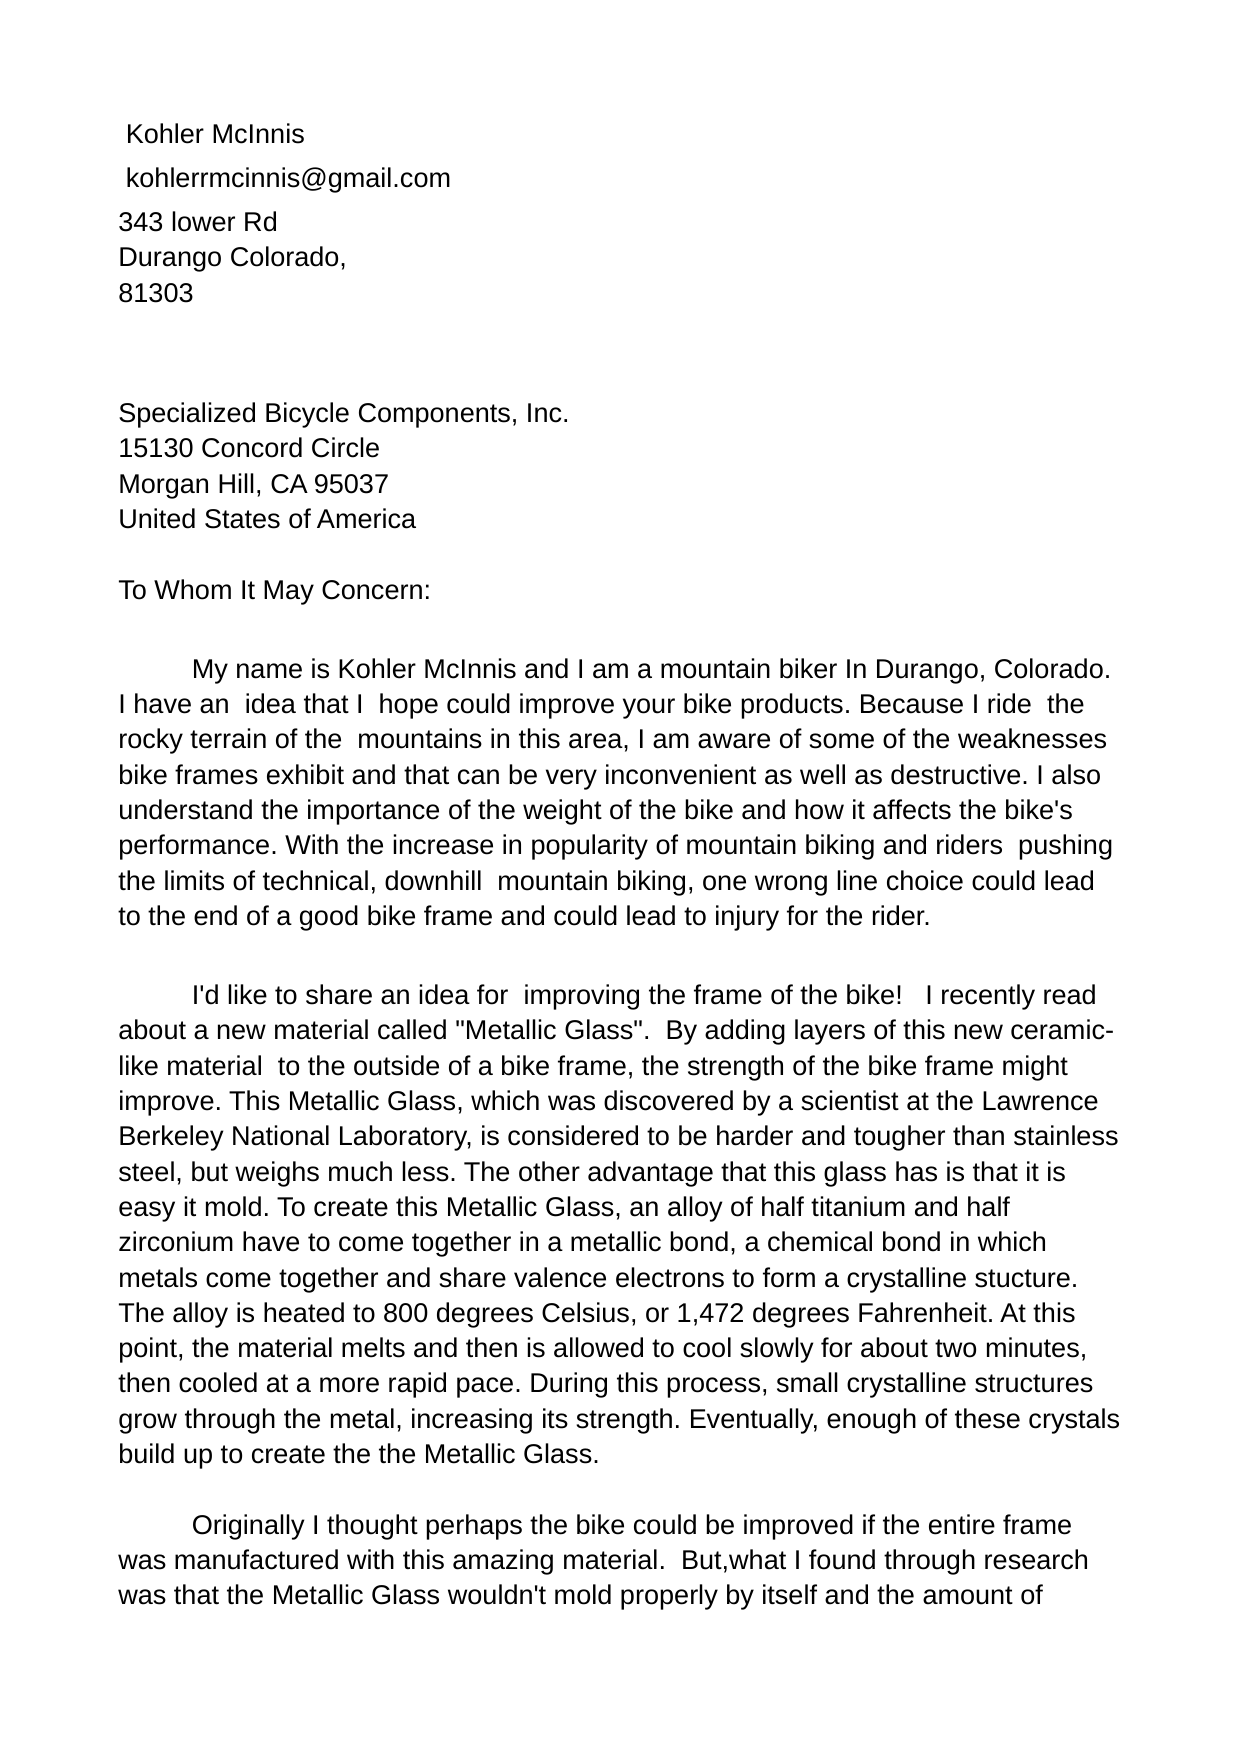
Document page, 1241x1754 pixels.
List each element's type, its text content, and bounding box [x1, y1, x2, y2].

text Durango Colorado, [118, 241, 1122, 272]
text Kohler McInnis [118, 118, 1122, 149]
text 81303 [118, 277, 1122, 308]
text Originally I thought perhaps the bike could be improved if the entire frame was manufactured with this amazing material. But,what I found through research was that the Metallic Glass wouldn't mold properly by itself and the amount of [118, 1509, 1122, 1611]
text My name is Kohler McInnis and I am a mountain biker In Durango, Colorado. I have an idea that I hope could improve your bike products. Because I ride the rocky terrain of the mountains in this area, I am aware of some of the weaknesses bike frames exhibit and that can be very inconvenient as well as destructive. I also understand the importance of the weight of the bike and how it affects the bike's performance. With the increase in popularity of mountain biking and riders pushing the limits of technical, downhill mountain biking, one wrong line choice could lead to the end of a good bike frame and could lead to injury for the rider. [118, 653, 1122, 931]
text Specialized Bicycle Components, Inc. 15130 Concord Circle Morgan Hill, CA 95037 United States of America [118, 397, 1122, 534]
text kohlerrmcinnis@gmail.com [118, 162, 1122, 193]
text 343 lower Rd [118, 206, 1122, 237]
text I'd like to share an idea for improving the frame of the bike! I recently read about a new material called "Metallic Glass". By adding layers of this new ceramic-like material to the outside of a bike frame, the strength of the bike frame might improve. This Metallic Glass, which was discovered by a scientist at the Lawrence Berkeley National Laboratory, is considered to be harder and tougher than stainless steel, but weighs much less. The other advantage that this glass has is that it is easy it mold. To create this Metallic Glass, an alloy of half titanium and half zirconium have to come together in a metallic bond, a chemical bond in which metals come together and share valence electrons to form a crystalline stucture. The alloy is heated to 800 degrees Celsius, or 1,472 degrees Fahrenheit. At this point, the material melts and then is allowed to cool slowly for about two minutes, then cooled at a more rapid pace. During this process, small crystalline structures grow through the metal, increasing its strength. Eventually, enough of these crystals build up to create the the Metallic Glass. [118, 979, 1122, 1469]
text To Whom It May Concern: [118, 574, 1122, 605]
